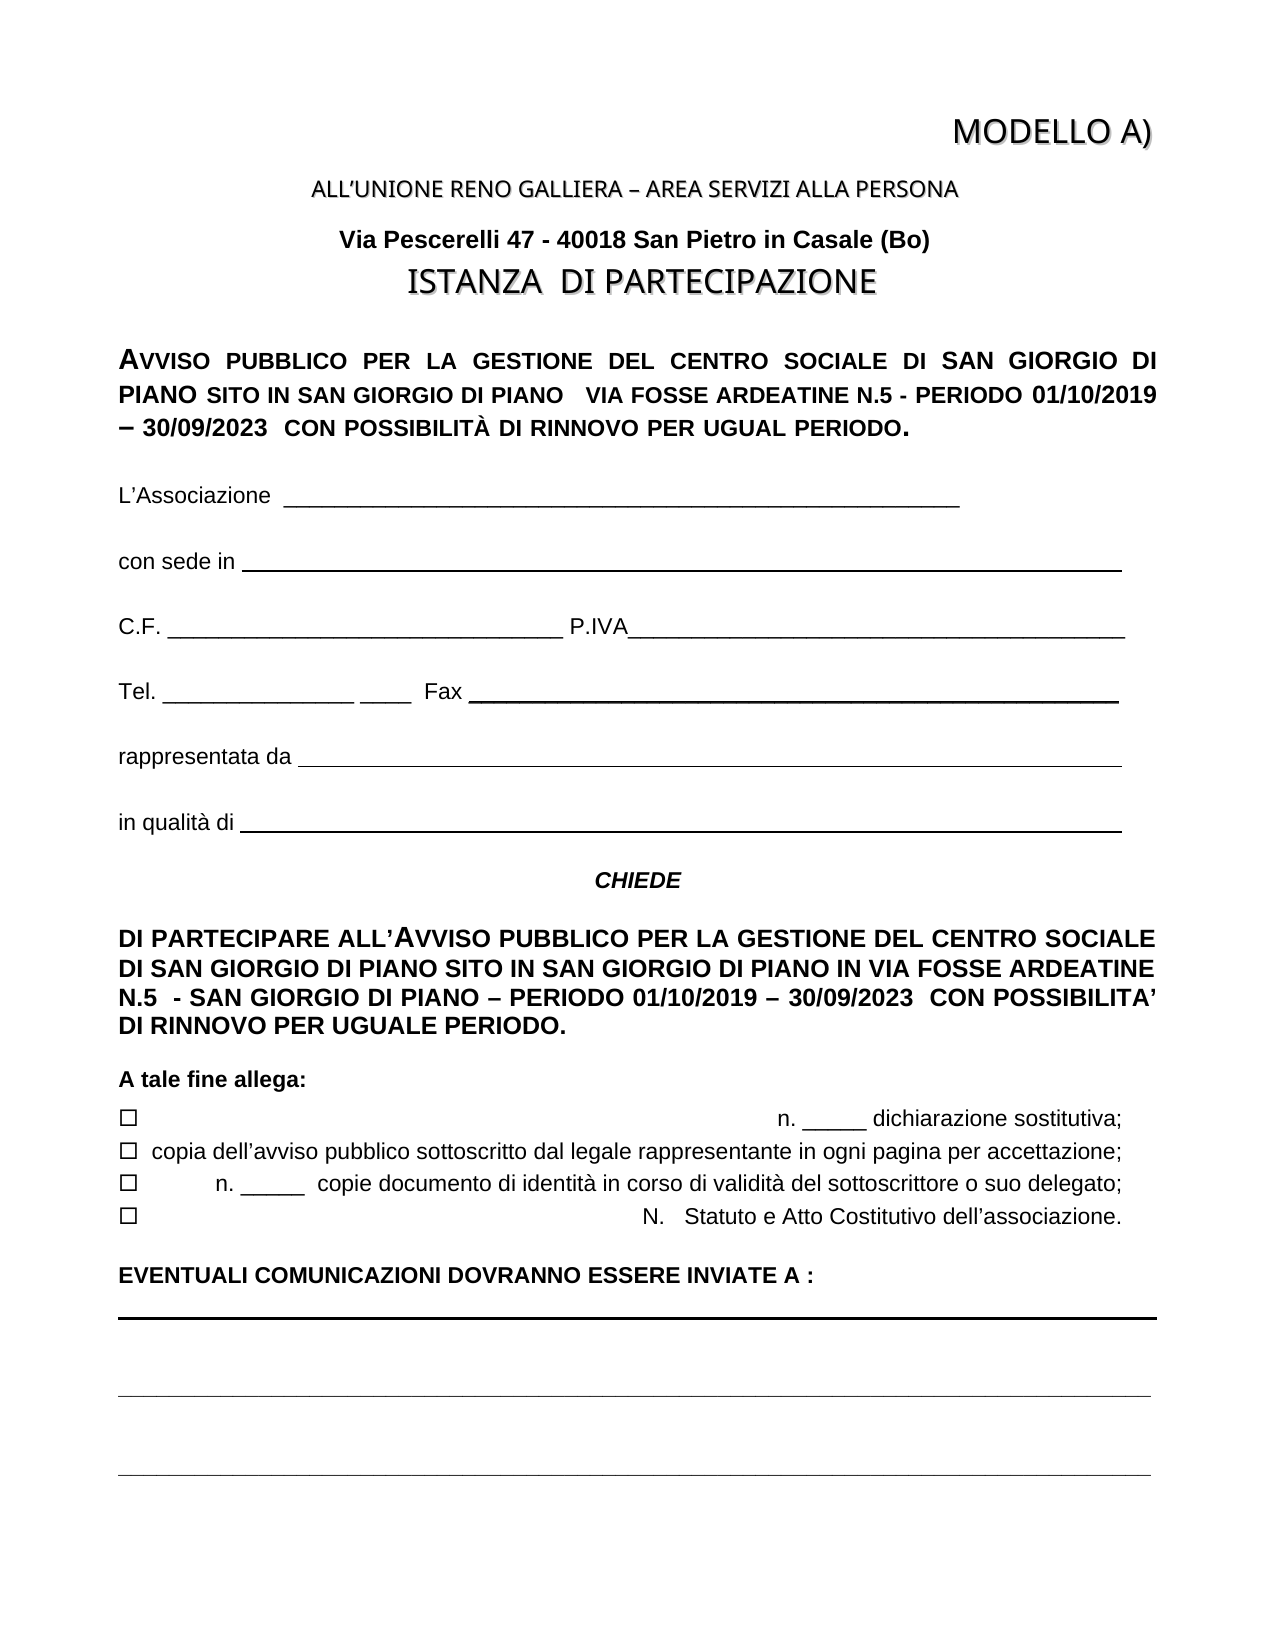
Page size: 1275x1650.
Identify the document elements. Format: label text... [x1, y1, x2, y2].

text Via Pescerelli 47 - 40018 San Pietro in Casale (Bo) [118, 204, 1152, 254]
list N. Statuto e Atto Costitutivo dell’associazione. [118, 1203, 1157, 1229]
text Avviso pubblico per la gestione del centro sociale di SAN GIORGIO DI PIANO SITO IN SAN GIORGIO DI PIANO VIA FOSSE ARDEATINE N.5 - periodo 01/10/2019 – 30/09/2023 con possibilità di rinnovo per ugual periodo. [118, 342, 1157, 443]
text ALL’UNIONE RENO GALLIERA – AREA SERVIZI ALLA PERSONA [118, 154, 1152, 204]
text C.F. _______________________________ P.IVA_______________________________________ [118, 613, 1157, 639]
text con sede in [118, 548, 1157, 574]
text MODELLO A) [118, 104, 1152, 154]
text EVENTUALI COMUNICAZIONI DOVRANNO ESSERE INVIATE A : [118, 1262, 1157, 1288]
text L’Associazione _____________________________________________________ [118, 482, 1157, 509]
text Tel. _______________ ____ Fax ___________________________________________________ [118, 678, 1157, 704]
list copia dell’avviso pubblico sottoscritto dal legale rappresentante in ogni pagina per accettazione; [118, 1138, 1157, 1164]
text rappresentata da [118, 743, 1157, 770]
text DI PARTECIPARE ALL’AVVISO PUBBLICO PER LA GESTIONE DEL CENTRO SOCIALE DI SAN GIORGIO DI PIANO SITO IN SAN GIORGIO DI PIANO IN VIA FOSSE ARDEATINE N.5 - SAN GIORGIO DI PIANO – PERIODO 01/10/2019 – 30/09/2023 CON POSSIBILITA’ DI RINNOVO PER UGUALE PERIODO. [118, 920, 1157, 1040]
text _________________________________________________________________________________ [118, 1452, 1157, 1478]
text A tale fine allega: [118, 1066, 1157, 1093]
text ISTANZA DI PARTECIPAZIONE [133, 254, 1152, 304]
text CHIEDE [118, 867, 1157, 894]
text _________________________________________________________________________________ [118, 1373, 1157, 1399]
list n. _____ dichiarazione sostitutiva; [118, 1105, 1157, 1132]
text in qualità di [118, 808, 1157, 835]
list n. _____ copie documento di identità in corso di validità del sottoscrittore o suo delegato; [118, 1170, 1157, 1197]
